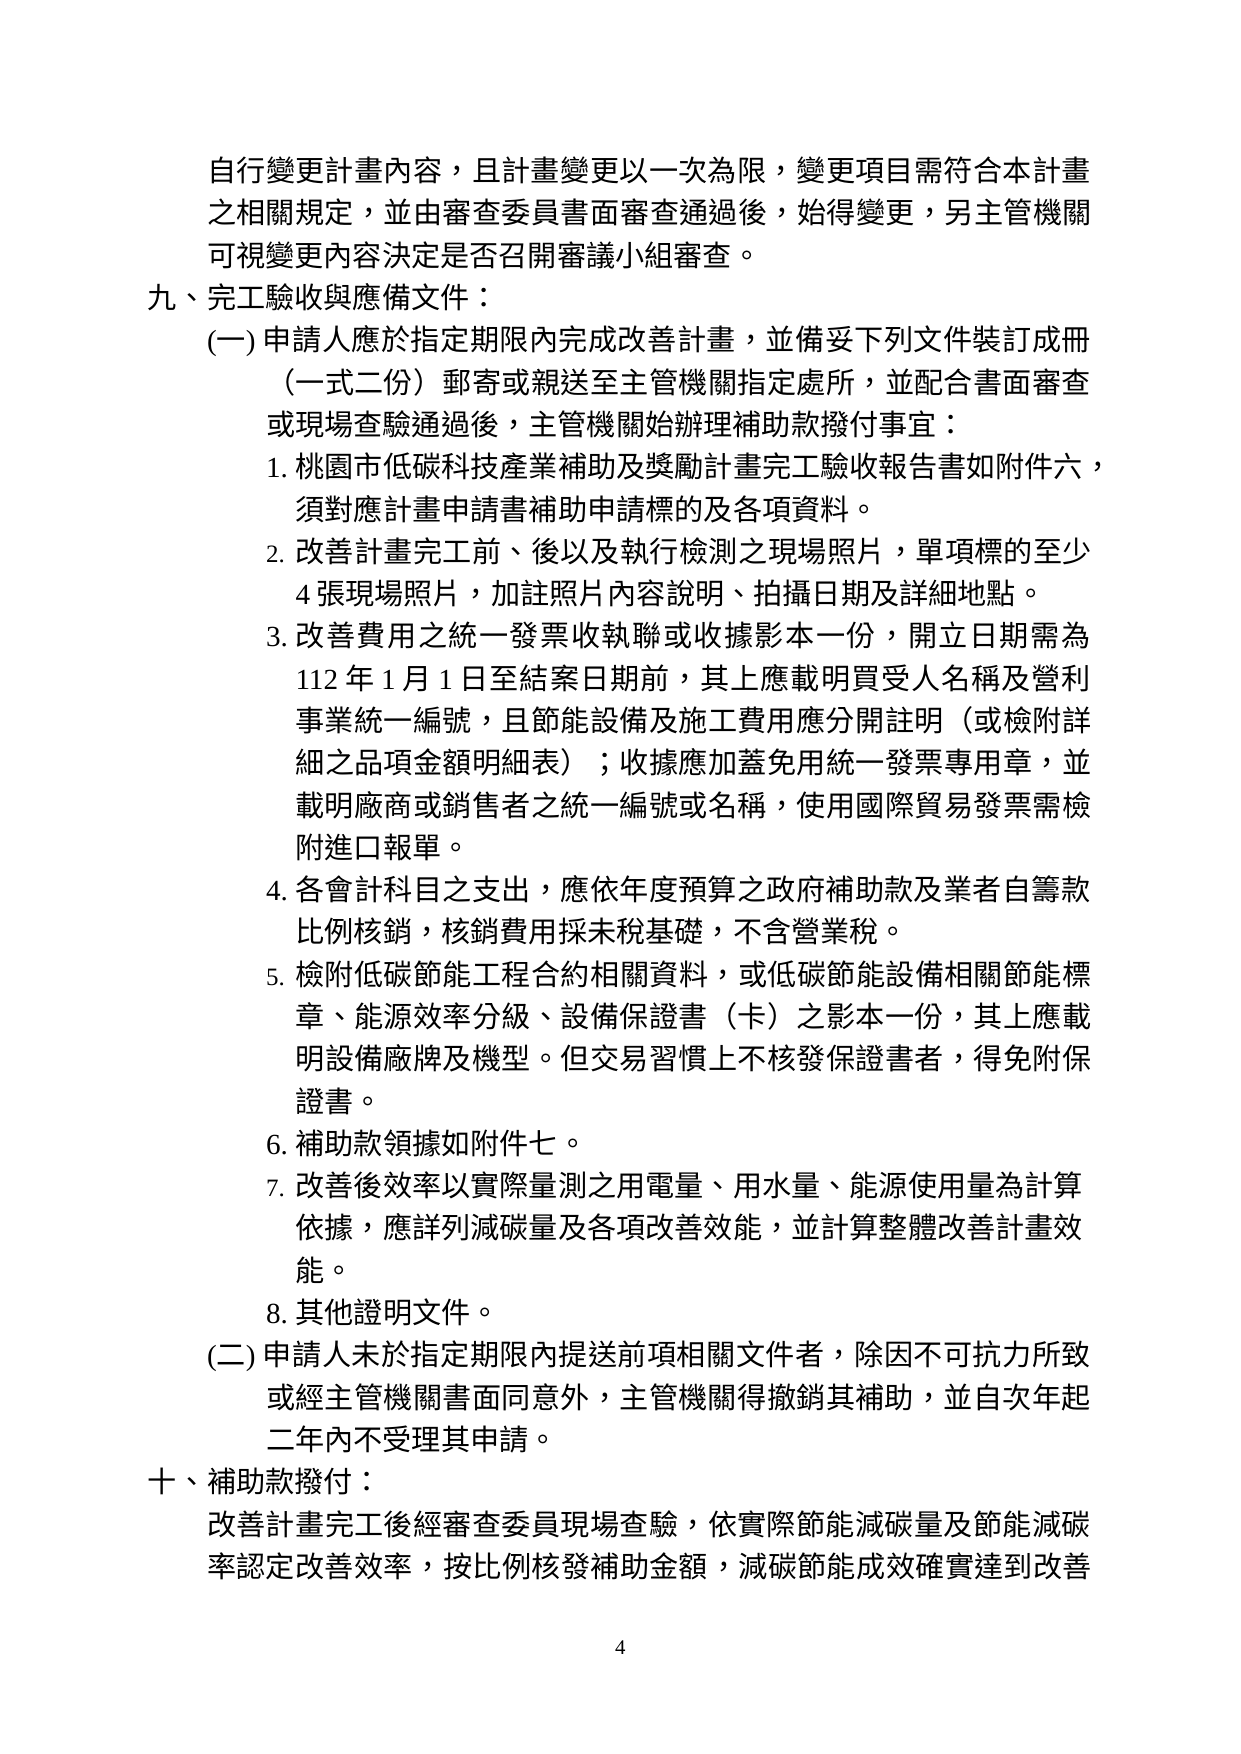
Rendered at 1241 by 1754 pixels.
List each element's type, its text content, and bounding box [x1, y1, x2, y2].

list 其他證明文件。 [266, 1289, 1092, 1332]
list 改善計畫完工前、後以及執行檢測之現場照片，單項標的至少4張現場照片，加註照片內容說明、拍攝日期及詳細地點。 [266, 528, 1092, 613]
list 改善後效率以實際量測之用電量、用水量、能源使用量為計算依據，應詳列減碳量及各項改善效能，並計算整體改善計畫效能。 [266, 1163, 1092, 1289]
text 自行變更計畫內容，且計畫變更以一次為限，變更項目需符合本計畫之相關規定，並由審查委員書面審查通過後，始得變更，另主管機關可視變更內容決定是否召開審議小組審查。 [207, 148, 1092, 274]
list 申請人未於指定期限內提送前項相關文件者，除因不可抗力所致或經主管機關書面同意外，主管機關得撤銷其補助，並自次年起二年內不受理其申請。 [207, 1332, 1092, 1459]
list 補助款撥付： [148, 1459, 1092, 1501]
text 改善計畫完工後經審查委員現場查驗，依實際節能減碳量及節能減碳率認定改善效率，按比例核發補助金額，減碳節能成效確實達到改善 [207, 1501, 1092, 1586]
list 檢附低碳節能工程合約相關資料，或低碳節能設備相關節能標章、能源效率分級、設備保證書（卡）之影本一份，其上應載明設備廠牌及機型。但交易習慣上不核發保證書者，得免附保證書。 [266, 951, 1092, 1120]
list 改善費用之統一發票收執聯或收據影本一份，開立日期需為112年1月1日至結案日期前，其上應載明買受人名稱及營利事業統一編號，且節能設備及施工費用應分開註明（或檢附詳細之品項金額明細表）；收據應加蓋免用統一發票專用章，並載明廠商或銷售者之統一編號或名稱，使用國際貿易發票需檢附進口報單。 [266, 613, 1092, 867]
list 各會計科目之支出，應依年度預算之政府補助款及業者自籌款比例核銷，核銷費用採未稅基礎，不含營業稅。 [266, 867, 1092, 951]
list 申請人應於指定期限內完成改善計畫，並備妥下列文件裝訂成冊（一式二份）郵寄或親送至主管機關指定處所，並配合書面審查或現場查驗通過後，主管機關始辦理補助款撥付事宜： [207, 317, 1092, 444]
list 補助款領據如附件七。 [266, 1120, 1092, 1163]
list 桃園市低碳科技產業補助及獎勵計畫完工驗收報告書如附件六，須對應計畫申請書補助申請標的及各項資料。 [266, 444, 1092, 528]
list 完工驗收與應備文件： [148, 274, 1092, 317]
